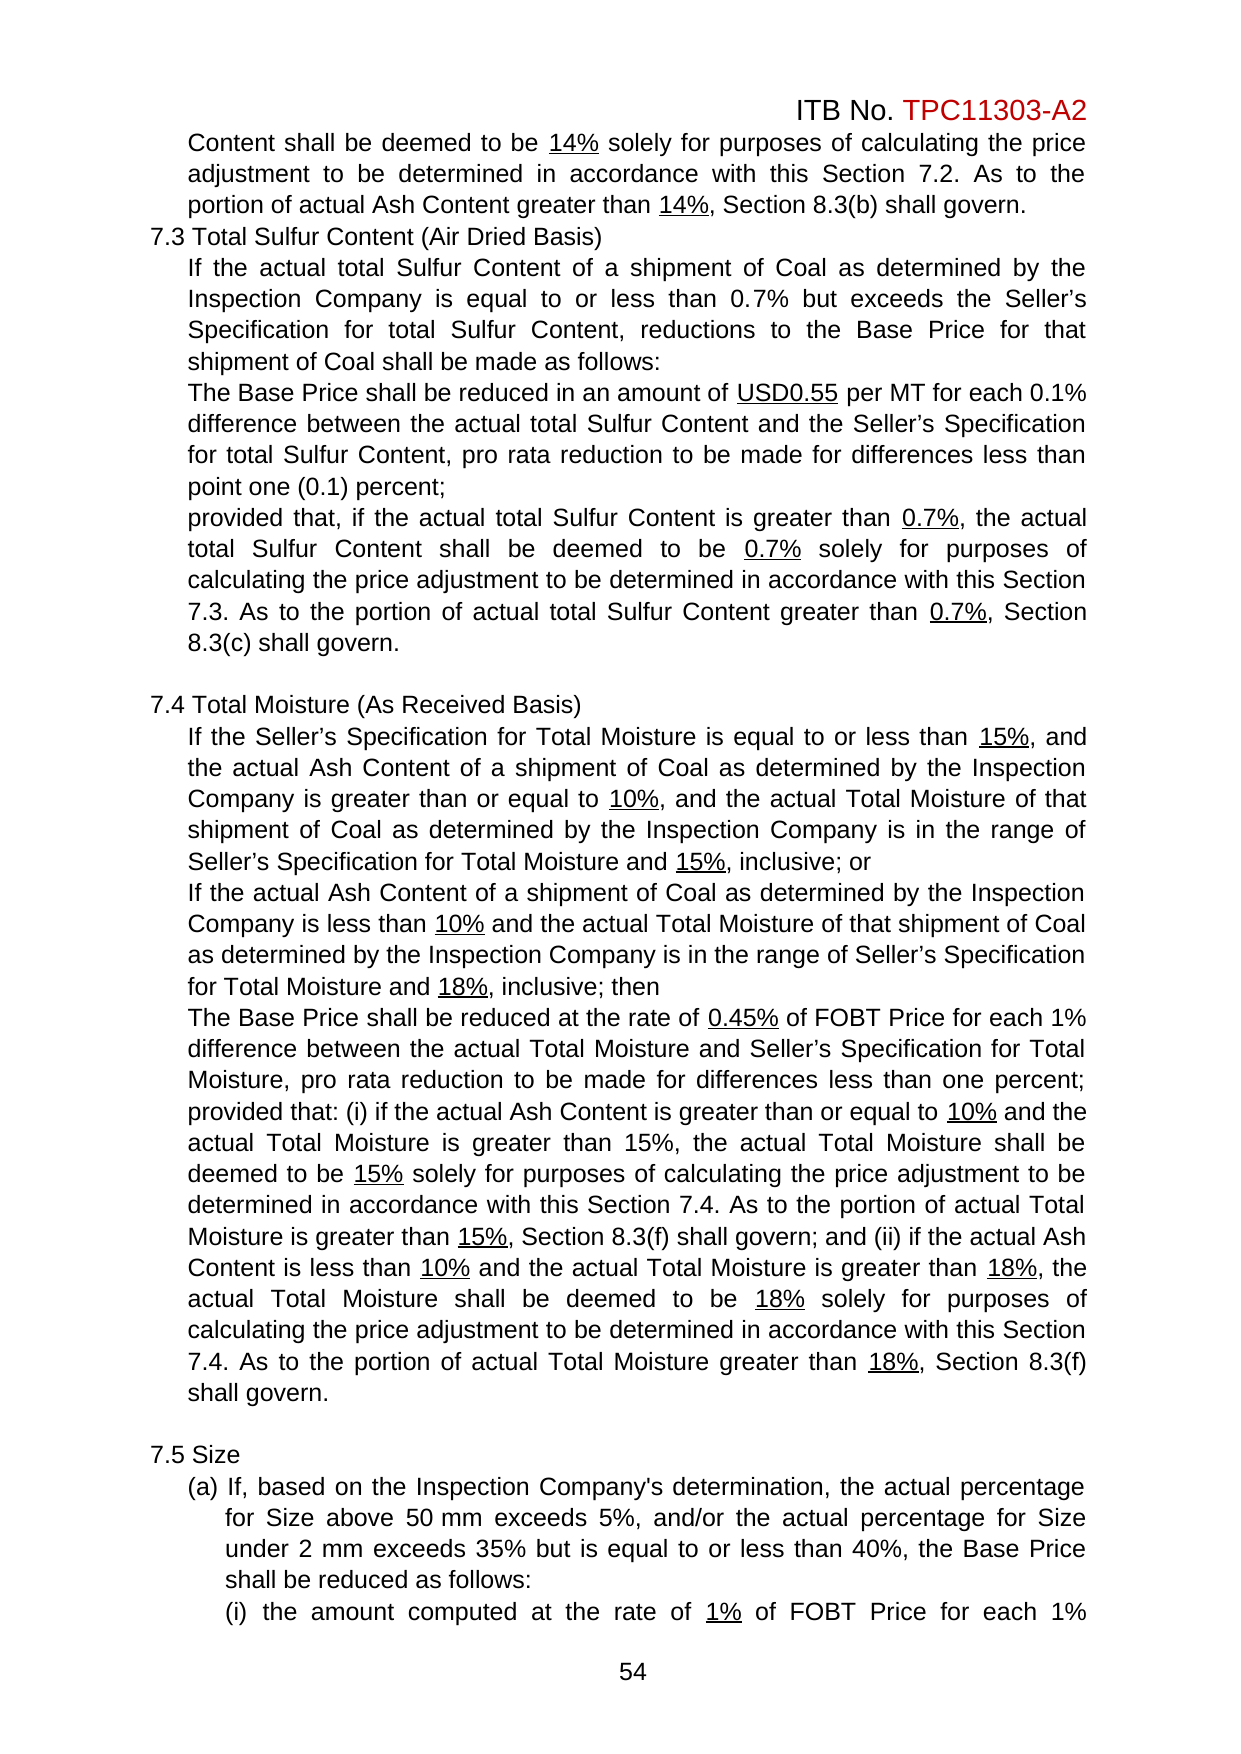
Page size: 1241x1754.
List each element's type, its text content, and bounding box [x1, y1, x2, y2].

text 7.4 Total Moisture (As Received Basis) [150, 689, 1192, 720]
text Content shall be deemed to be 14% solely for purposes of calculating the price adjustment to be determined in accordance with this Section 7.2. As to the portion of actual Ash Content greater than 14%, Section 8.3(b) shall govern. [187, 126, 1087, 220]
text 7.3 Total Sulfur Content (Air Dried Basis) [150, 220, 1192, 251]
text provided that, if the actual total Sulfur Content is greater than 0.7%, the actual total Sulfur Content shall be deemed to be 0.7% solely for purposes of calculating the price adjustment to be determined in accordance with this Section 7.3. As to the portion of actual total Sulfur Content greater than 0.7%, Section 8.3(c) shall govern. [187, 501, 1087, 657]
text (i) the amount computed at the rate of 1% of FOBT Price for each 1% [225, 1595, 1087, 1626]
text If the actual Ash Content of a shipment of Coal as determined by the Inspection Company is less than 10% and the actual Total Moisture of that shipment of Coal as determined by the Inspection Company is in the range of Seller’s Specification for Total Moisture and 18%, inclusive; then [187, 876, 1087, 1001]
text (a) If, based on the Inspection Company's determination, the actual percentage for Size above 50 mm exceeds 5%, and/or the actual percentage for Size under 2 mm exceeds 35% but is equal to or less than 40%, the Base Price shall be reduced as follows: [187, 1470, 1087, 1595]
text The Base Price shall be reduced at the rate of 0.45% of FOBT Price for each 1% difference between the actual Total Moisture and Seller’s Specification for Total Moisture, pro rata reduction to be made for differences less than one percent; provided that: (i) if the actual Ash Content is greater than or equal to 10% and the actual Total Moisture is greater than 15%, the actual Total Moisture shall be deemed to be 15% solely for purposes of calculating the price adjustment to be determined in accordance with this Section 7.4. As to the portion of actual Total Moisture is greater than 15%, Section 8.3(f) shall govern; and (ii) if the actual Ash Content is less than 10% and the actual Total Moisture is greater than 18%, the actual Total Moisture shall be deemed to be 18% solely for purposes of calculating the price adjustment to be determined in accordance with this Section 7.4. As to the portion of actual Total Moisture greater than 18%, Section 8.3(f) shall govern. [187, 1001, 1087, 1407]
text If the Seller’s Specification for Total Moisture is equal to or less than 15%, and the actual Ash Content of a shipment of Coal as determined by the Inspection Company is greater than or equal to 10%, and the actual Total Moisture of that shipment of Coal as determined by the Inspection Company is in the range of Seller’s Specification for Total Moisture and 15%, inclusive; or [187, 720, 1087, 876]
text The Base Price shall be reduced in an amount of USD0.55 per MT for each 0.1% difference between the actual total Sulfur Content and the Seller’s Specification for total Sulfur Content, pro rata reduction to be made for differences less than point one (0.1) percent; [187, 376, 1087, 501]
text 7.5 Size [150, 1439, 1192, 1470]
text If the actual total Sulfur Content of a shipment of Coal as determined by the Inspection Company is equal to or less than 0.7% but exceeds the Seller’s Specification for total Sulfur Content, reductions to the Base Price for that shipment of Coal shall be made as follows: [187, 251, 1087, 376]
